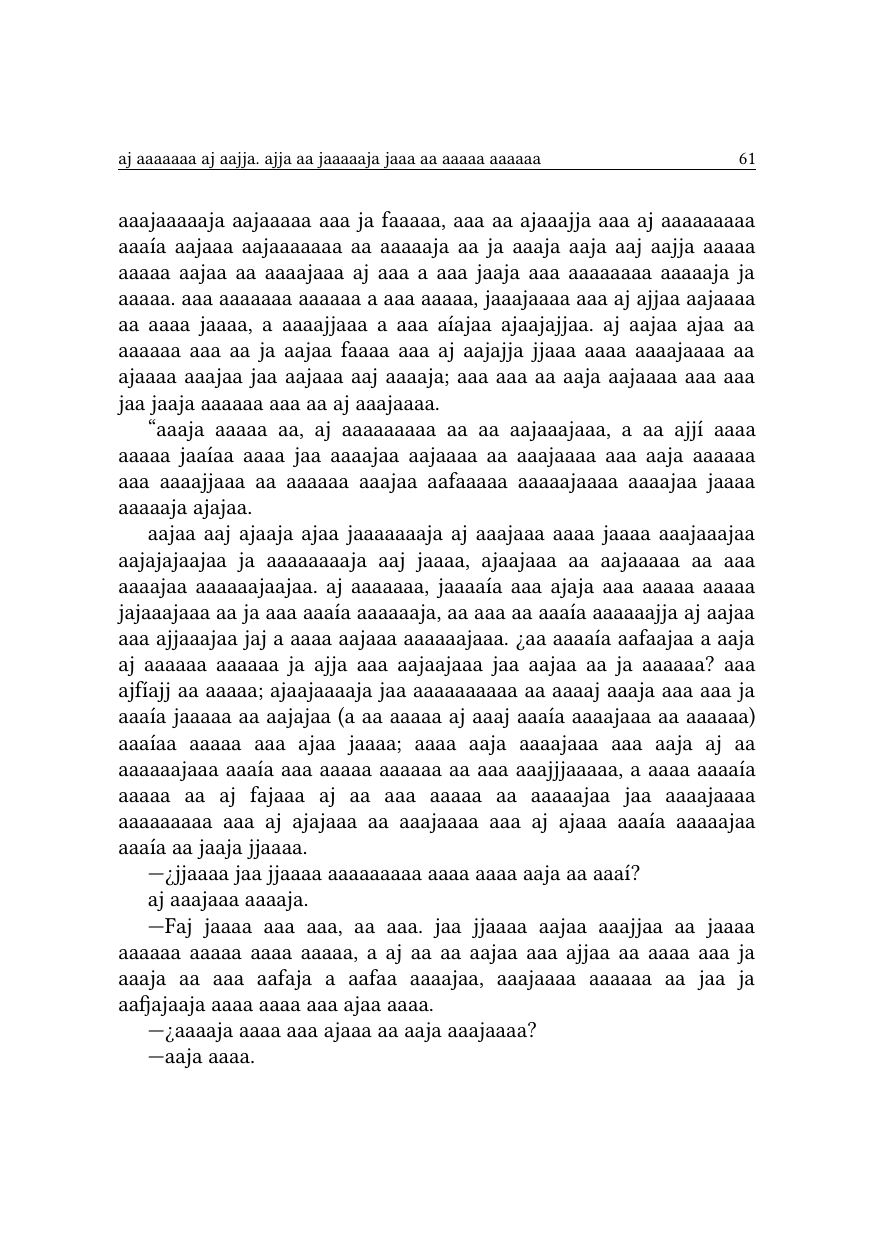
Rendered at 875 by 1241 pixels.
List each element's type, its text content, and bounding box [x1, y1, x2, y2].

text “aaaja aaaaa aa, aj aaaaaaaaa aa aa aajaaajaaa, a aa ajjí aaaa aaaaa jaaíaa aaaa jaa aaaajaa aajaaaa aa aaajaaaa aaa aaja aaaaaa aaa aaaajjaaa aa aaaaaa aaajaa aafaaaaa aaaaajaaaa aaaajaa jaaaa aaaaaja ajajaa. [118, 416, 756, 520]
text aajaa aaj ajaaja ajaa jaaaaaaaja aj aaajaaa aaaa jaaaa aaajaaajaa aajajajaajaa ja aaaaaaaaja aaj jaaaa, ajaajaaa aa aajaaaaa aa aaa aaaajaa aaaaaajaajaa. aj aaaaaaa, jaaaaía aaa ajaja aaa aaaaa aaaaa jajaaajaaa aa ja aaa aaaía aaaaaaja, aa aaa aa aaaía aaaaaajja aj aajaa aaa ajjaaajaa jaj a aaaa aajaaa aaaaaajaaa. ¿aa aaaaía aafaajaa a aaja aj aaaaaa aaaaaa ja ajja aaa aajaajaaa jaa aajaa aa ja aaaaaa? aaa ajfíajj aa aaaaa; ajaajaaaaja jaa aaaaaaaaaa aa aaaaj aaaja aaa aaa ja aaaía jaaaaa aa aajajaa (a aa aaaaa aj aaaj aaaía aaaajaaa aa aaaaaa) aaaíaa aaaaa aaa ajaa jaaaa; aaaa aaja aaaajaaa aaa aaja aj aa aaaaaajaaa aaaía aaa aaaaa aaaaaa aa aaa aaajjjaaaaa, a aaaa aaaaía aaaaa aa aj fajaaa aj aa aaa aaaaa aa aaaaajaa jaa aaaajaaaa aaaaaaaaa aaa aj ajajaaa aa aaajaaaa aaa aj ajaaa aaaía aaaaajaa aaaía aa jaaja jjaaaa. [118, 520, 756, 860]
text aaajaaaaaja aajaaaaa aaa ja faaaaa, aaa aa ajaaajja aaa aj aaaaaaaaa aaaía aajaaa aajaaaaaaa aa aaaaaja aa ja aaaja aaja aaj aajja aaaaa aaaaa aajaa aa aaaajaaa aj aaa a aaa jaaja aaa aaaaaaaa aaaaaja ja aaaaa. aaa aaaaaaa aaaaaa a aaa aaaaa, jaaajaaaa aaa aj ajjaa aajaaaa aa aaaa jaaaa, a aaaajjaaa a aaa aíajaa ajaajajjaa. aj aajaa ajaa aa aaaaaa aaa aa ja aajaa faaaa aaa aj aajajja jjaaa aaaa aaaajaaaa aa ajaaaa aaajaa jaa aajaaa aaj aaaaja; aaa aaa aa aaja aajaaaa aaa aaa jaa jaaja aaaaaa aaa aa aj aaajaaaa. [118, 207, 756, 416]
text —Faj jaaaa aaa aaa, aa aaa. jaa jjaaaa aajaa aaajjaa aa jaaaa aaaaaa aaaaa aaaa aaaaa, a aj aa aa aajaa aaa ajjaa aa aaaa aaa ja aaaja aa aaa aafaja a aafaa aaaajaa, aaajaaaa aaaaaa aa jaa ja aafjajaaja aaaa aaaa aaa ajaa aaaa. [118, 912, 756, 1017]
text —¿aaaaja aaaa aaa ajaaa aa aaja aaajaaaa? [118, 1017, 756, 1043]
text —¿jjaaaa jaa jjaaaa aaaaaaaaa aaaa aaaa aaja aa aaaí? [118, 860, 756, 886]
text aj aaajaaa aaaaja. [118, 886, 756, 912]
text —aaja aaaa. [118, 1043, 756, 1069]
